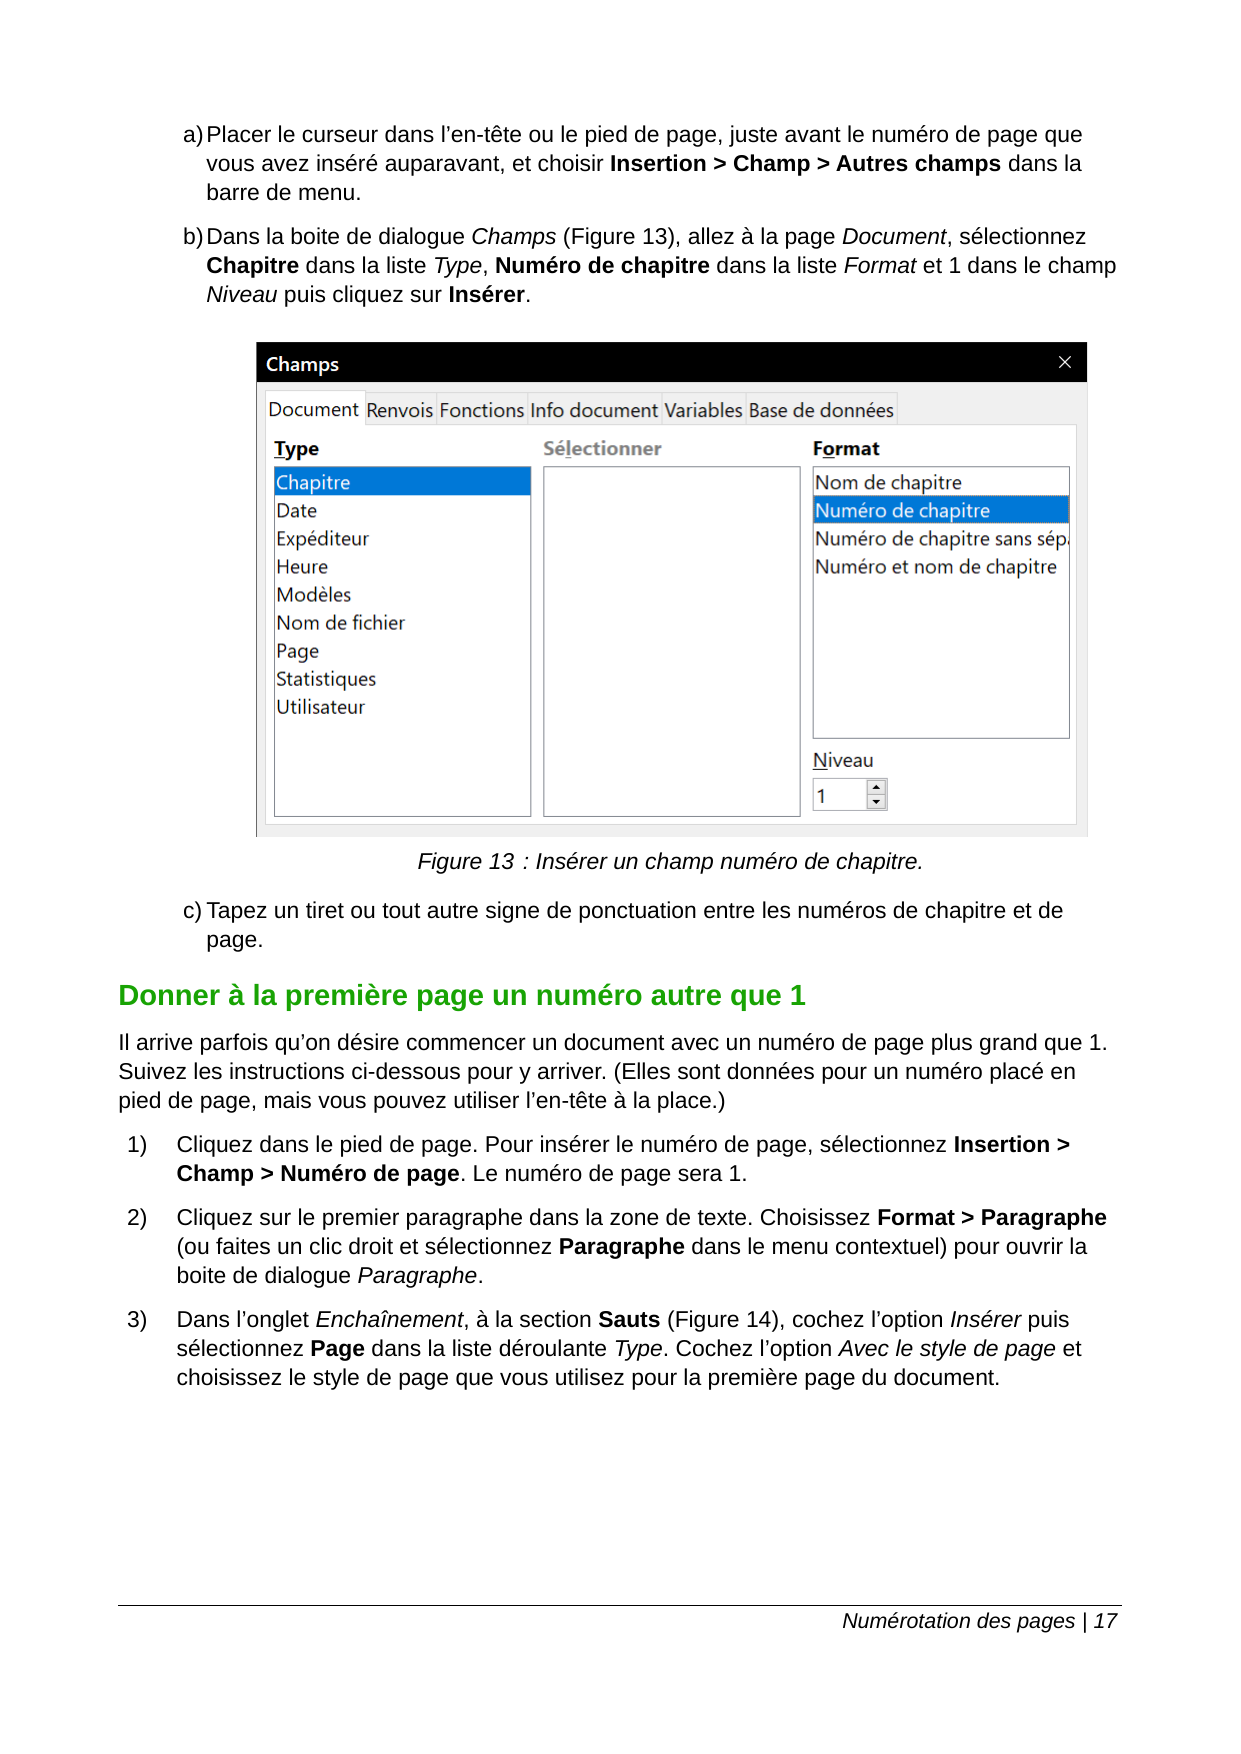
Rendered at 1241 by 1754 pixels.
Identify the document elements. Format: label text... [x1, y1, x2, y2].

list Dans l’onglet Enchaînement, à la section Sauts (Figure 14), cochez l’option Insérer puis sélectionnez Page dans la liste déroulante Type. Cochez l’option Avec le style de page et choisissez le style de page que vous utilisez pour la première page du document. [147, 1303, 1122, 1390]
list Cliquez dans le pied de page. Pour insérer le numéro de page, sélectionnez Insertion > Champ > Numéro de page. Le numéro de page sera 1. [147, 1128, 1122, 1186]
table_cell Figure 13 : Insérer un champ numéro de chapitre. [222, 842, 1122, 880]
list Tapez un tiret ou tout autre signe de ponctuation entre les numéros de chapitre et de page. [177, 894, 1122, 953]
text Il arrive parfois qu’on désire commencer un document avec un numéro de page plus grand que 1. Suivez les instructions ci-dessous pour y arriver. (Elles sont données pour un numéro placé en pied de page, mais vous pouvez utiliser l’en-tête à la place.) [118, 1026, 1122, 1113]
list Dans la boite de dialogue Champs (Figure 13), allez à la page Document, sélectionnez Chapitre dans la liste Type, Numéro de chapitre dans la liste Format et 1 dans le champ Niveau puis cliquez sur Insérer. [177, 220, 1122, 308]
table_header [222, 337, 1122, 842]
list Cliquez sur le premier paragraphe dans la zone de texte. Choisissez Format > Paragraphe (ou faites un clic droit et sélectionnez Paragraphe dans le menu contextuel) pour ouvrir la boite de dialogue Paragraphe. [147, 1201, 1122, 1288]
list Placer le curseur dans l’en-tête ou le pied de page, juste avant le numéro de page que vous avez inséré auparavant, et choisir Insertion > Champ > Autres champs dans la barre de menu. [177, 118, 1122, 206]
picture [256, 342, 1088, 837]
subtitle Donner à la première page un numéro autre que 1 [118, 982, 1122, 1011]
